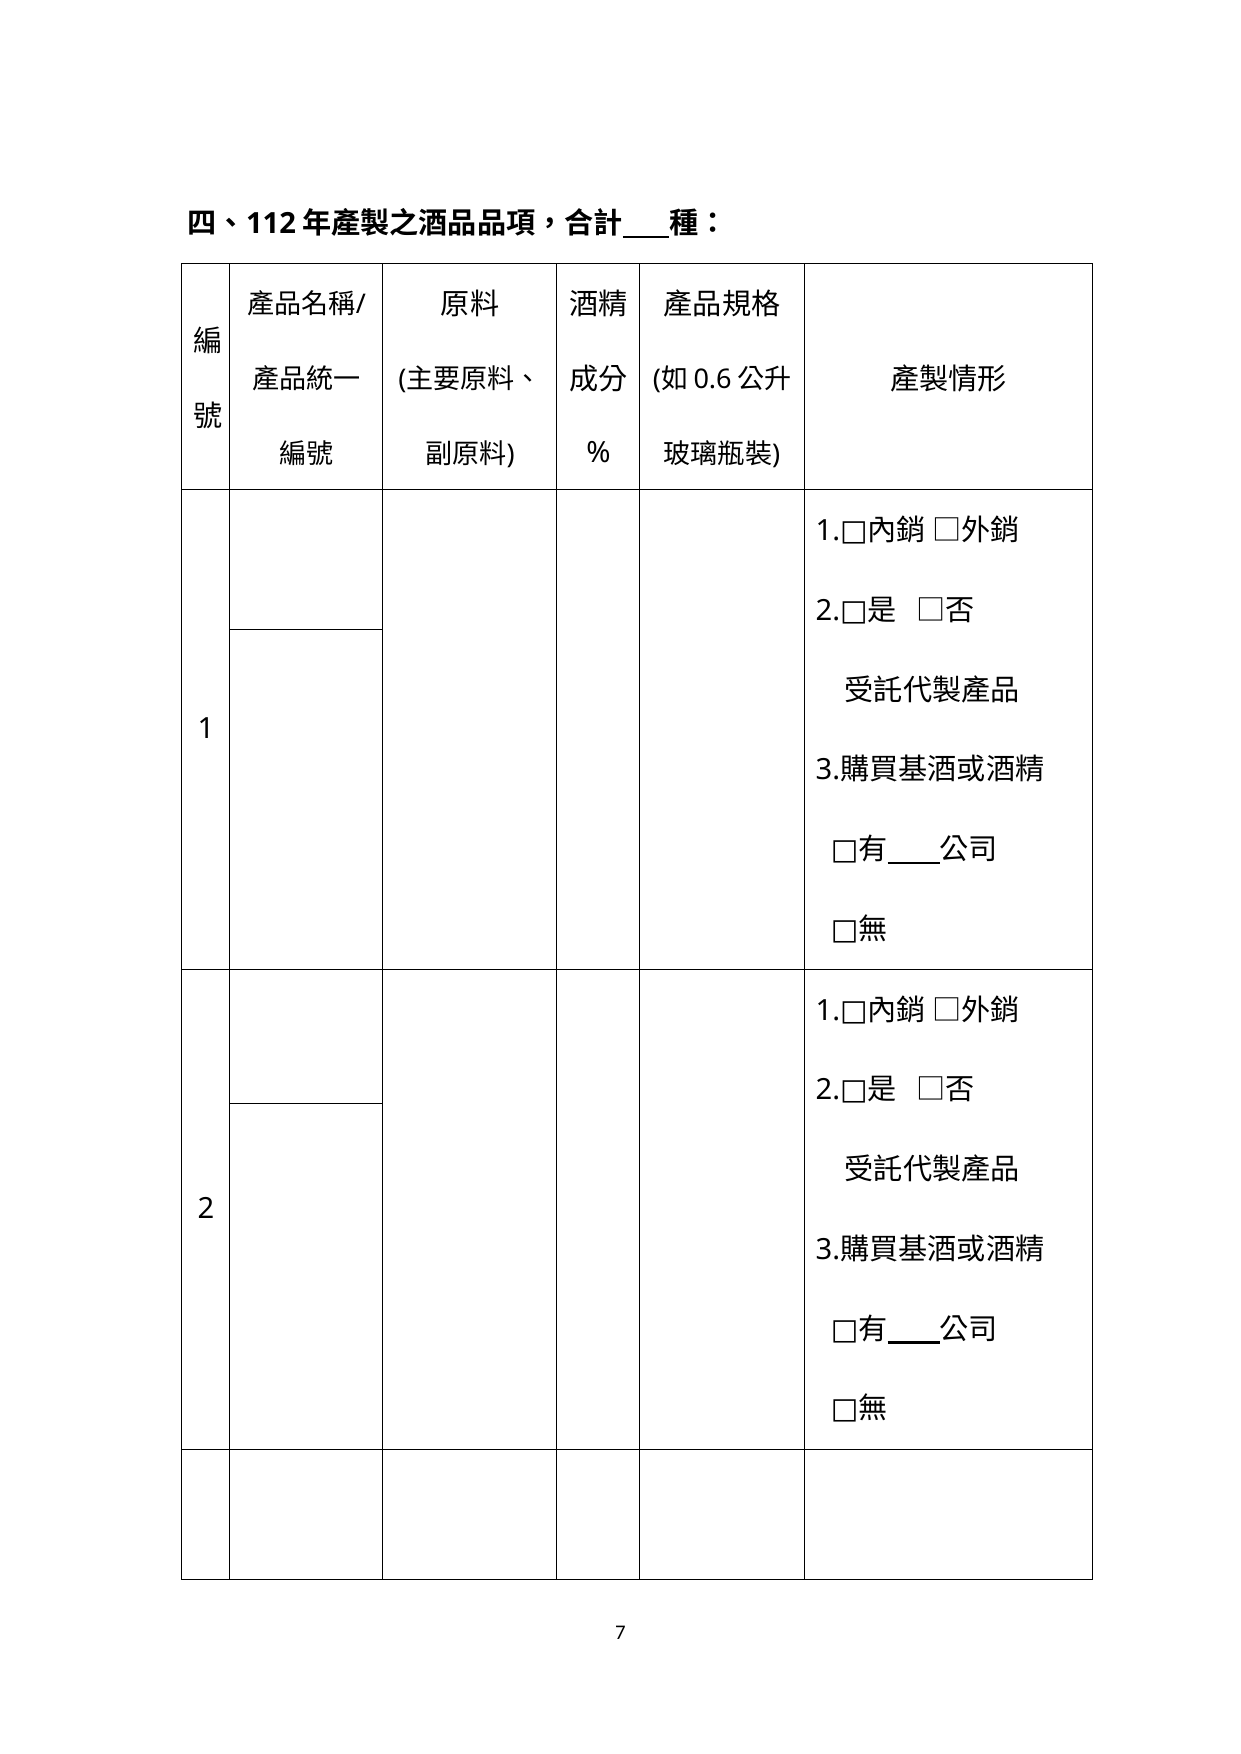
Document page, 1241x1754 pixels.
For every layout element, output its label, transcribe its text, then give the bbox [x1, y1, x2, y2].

table_cell [557, 970, 639, 1449]
table_cell [230, 630, 382, 969]
table_header 產品名稱/產品統一編號 [230, 264, 382, 489]
table_cell [640, 970, 804, 1449]
table_cell 1.□內銷 □外銷 2.□是 □否 受託代製產品 3.購買基酒或酒精 □有 公司 □無 [805, 970, 1092, 1449]
table_cell [230, 1450, 382, 1579]
table_cell [640, 490, 804, 969]
table_cell [640, 1450, 804, 1579]
table_cell [557, 1450, 639, 1579]
table_header 原料 (主要原料、副原料) [383, 264, 556, 489]
table_cell [557, 490, 639, 969]
table_cell [230, 1104, 382, 1449]
table_cell [182, 1450, 229, 1579]
table_cell 2 [182, 970, 229, 1449]
table_cell 1.□內銷 □外銷 2.□是 □否 受託代製產品 3.購買基酒或酒精 □有 公司 □無 [805, 490, 1092, 969]
table_header 編號 [182, 264, 229, 489]
table_cell 1 [182, 490, 229, 969]
table_header 產品規格 (如0.6公升玻璃瓶裝) [640, 264, 804, 489]
table_cell [383, 1450, 556, 1579]
table_cell [805, 1450, 1092, 1579]
table_header 產製情形 [805, 264, 1092, 489]
table_cell [383, 970, 556, 1449]
table_cell [383, 490, 556, 969]
table_cell [230, 970, 382, 1103]
table_header 酒精成分% [557, 264, 639, 489]
text 四、112年產製之酒品品項，合計 種： [187, 183, 1053, 258]
table_cell [230, 490, 382, 629]
